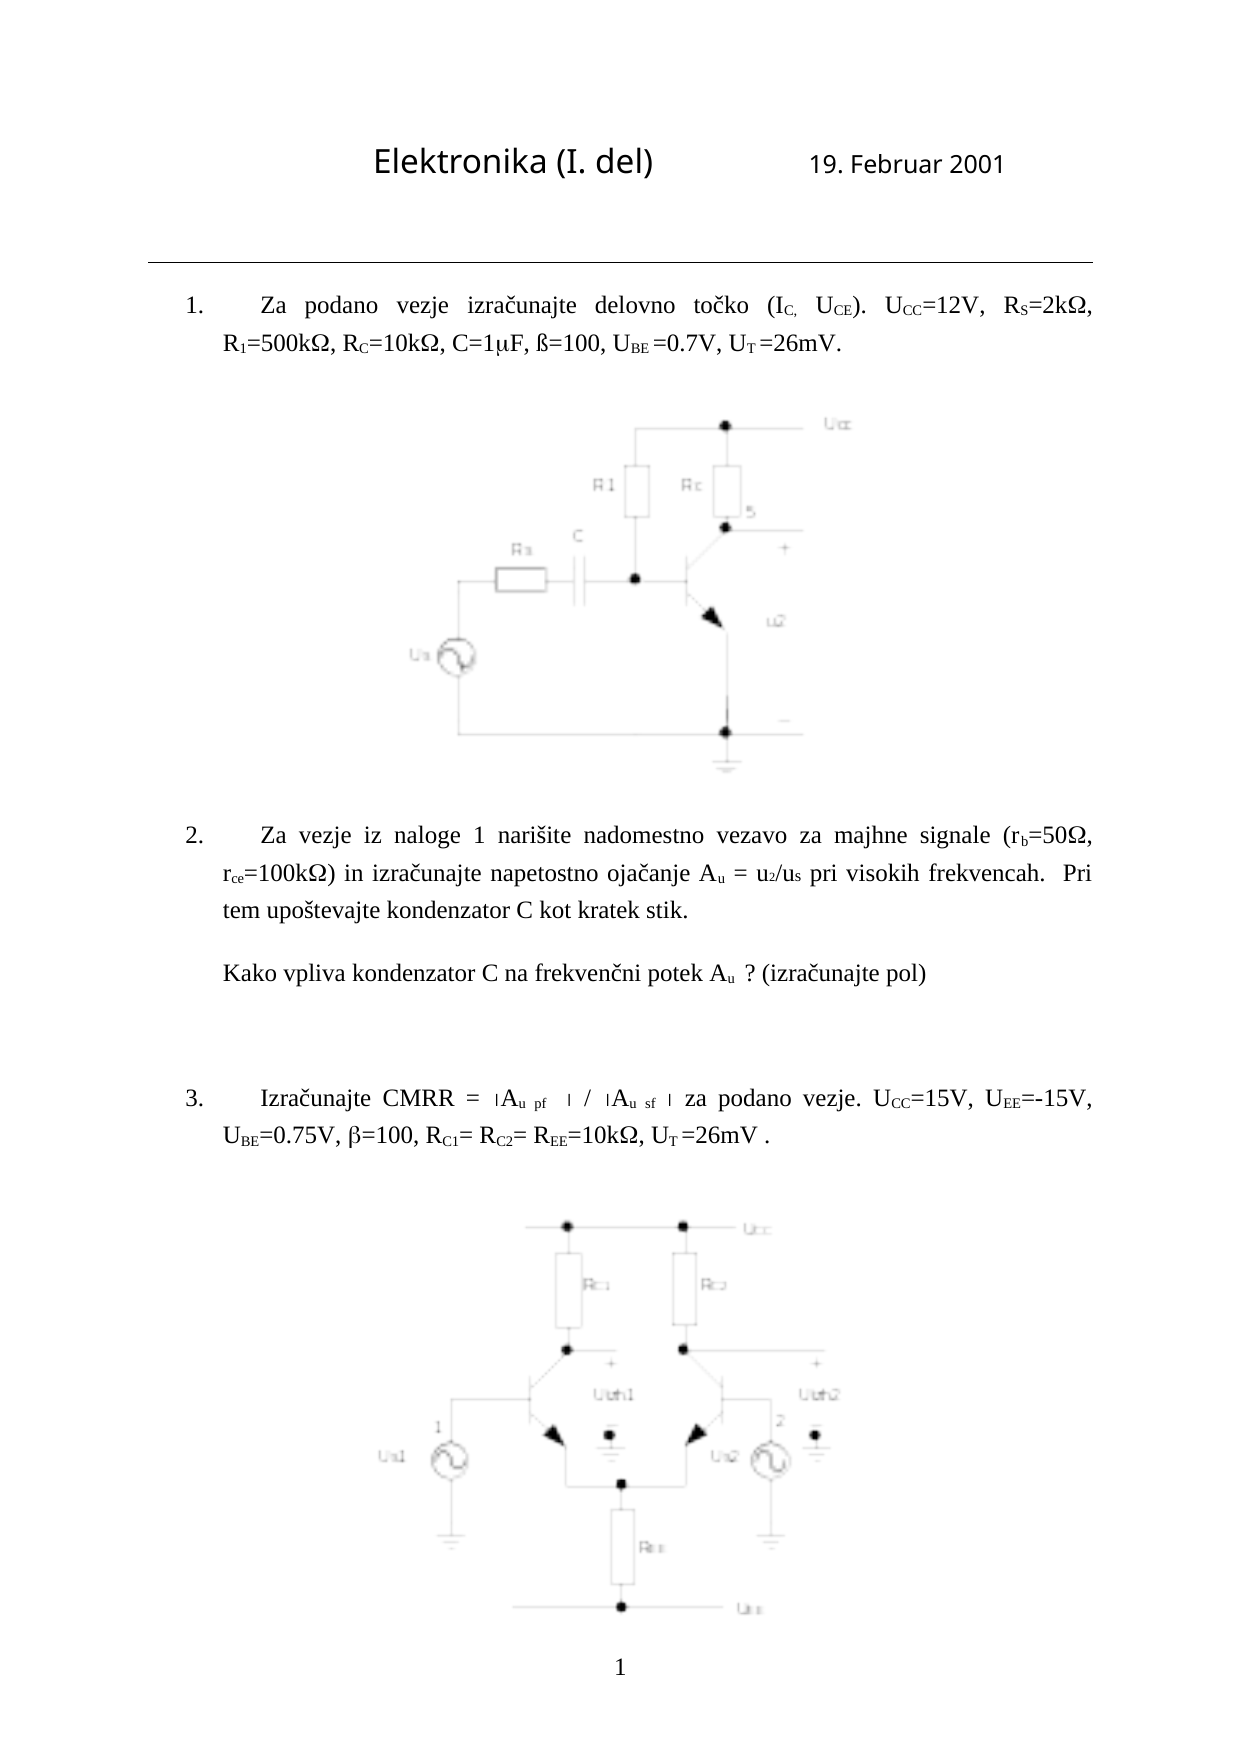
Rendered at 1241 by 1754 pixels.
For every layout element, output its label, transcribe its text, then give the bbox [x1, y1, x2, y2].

list Izračunajte CMRR = Au pf  / Au sf  za podano vezje. UCC=15V, UEE=-15V, UBE=0.75V, =100, RC1= RC2= REE=10k, UT =26mV . [185, 1074, 1093, 1149]
list Za podano vezje izračunajte delovno točko (IC, UCE). UCC=12V, RS=2k, R1=500k, RC=10k, C=1F, ß=100, UBE =0.7V, UT =26mV. [185, 281, 1093, 356]
subtitle Elektronika (I. del) 19. Februar 2001 [148, 137, 1093, 183]
text Kako vpliva kondenzator C na frekvenčni potek Au ? (izračunajte pol) [223, 949, 1093, 987]
list Za vezje iz naloge 1 narišite nadomestno vezavo za majhne signale (rb=50, rce=100k) in izračunajte napetostno ojačanje Au = u2/us pri visokih frekvencah. Pri tem upoštevajte kondenzator C kot kratek stik. [185, 381, 1093, 924]
